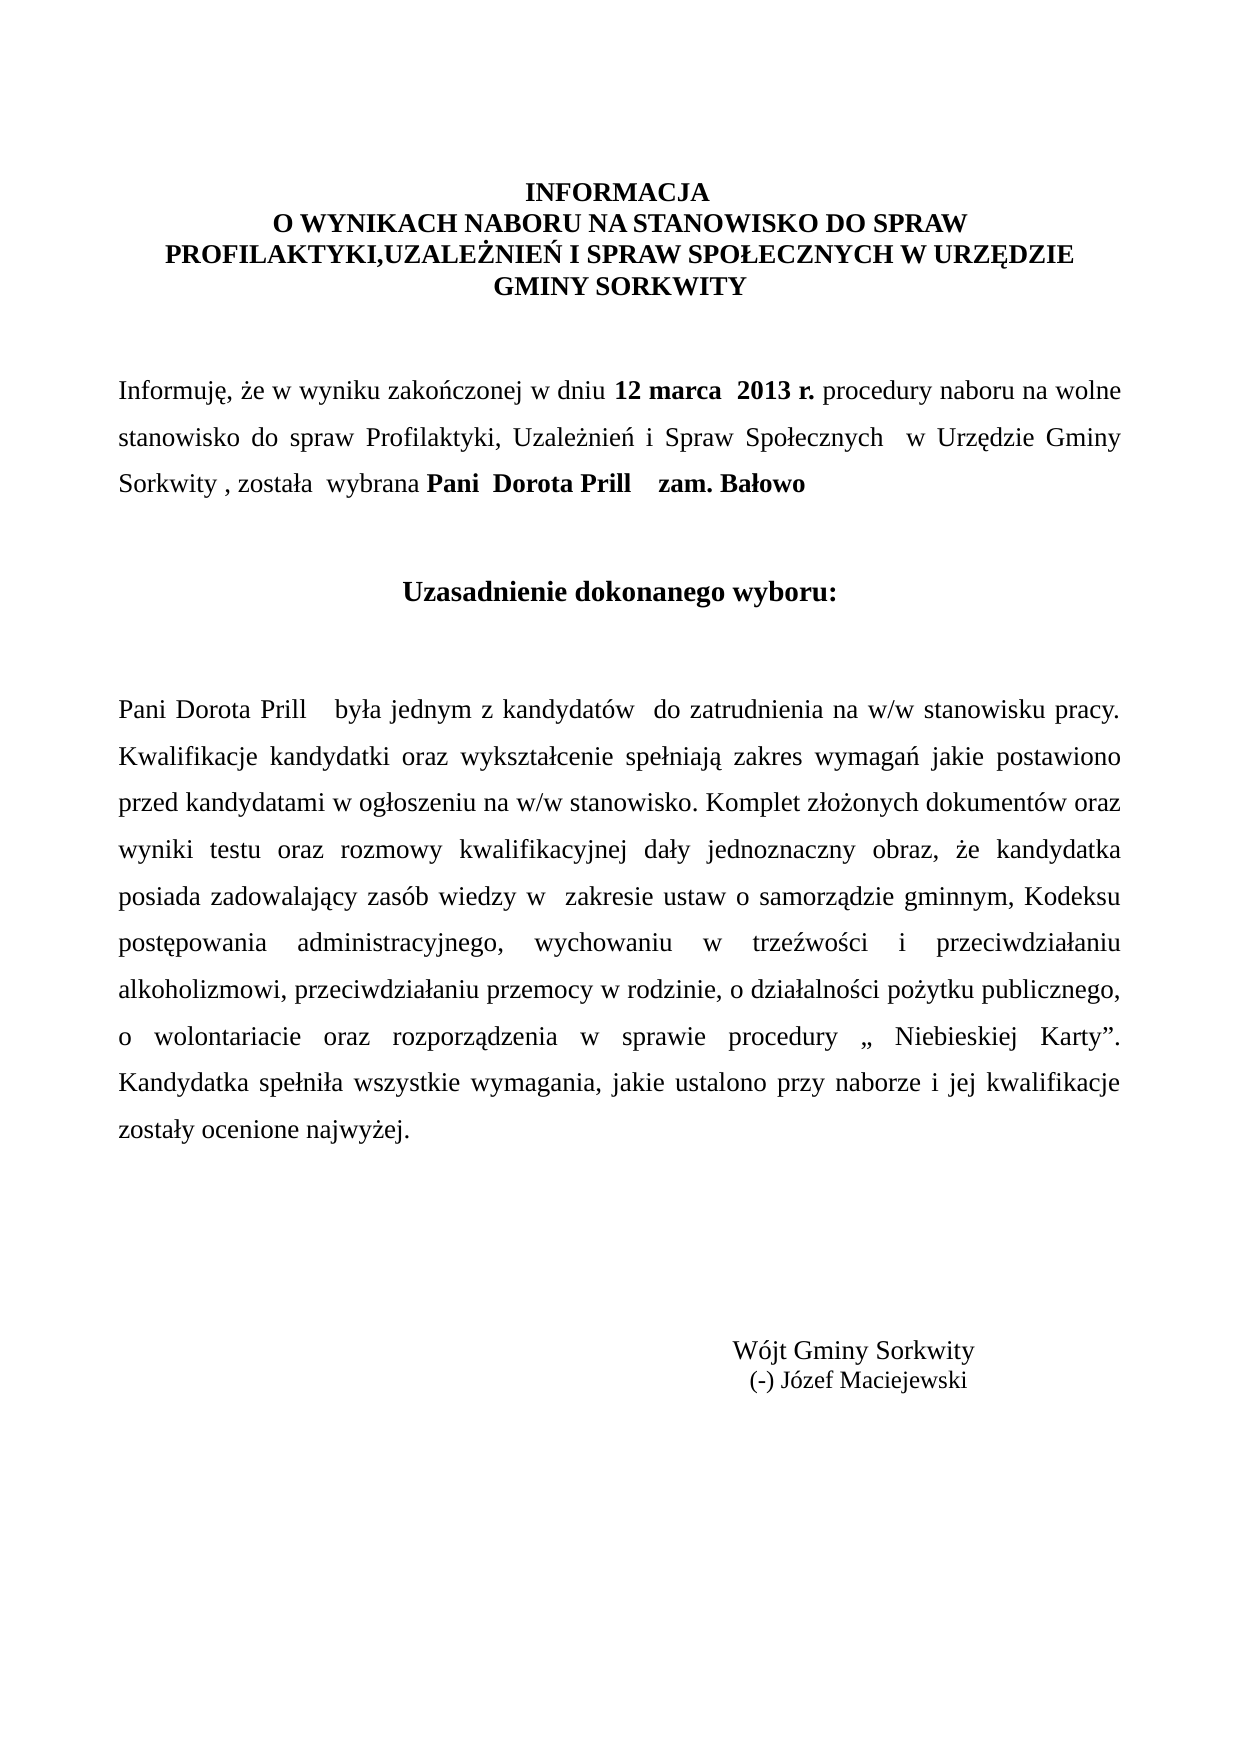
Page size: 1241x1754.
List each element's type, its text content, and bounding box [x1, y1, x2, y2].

text INFORMACJA O WYNIKACH NABORU NA STANOWISKO DO SPRAW PROFILAKTYKI,UZALEŻNIEŃ I SPRAW SPOŁECZNYCH W URZĘDZIE GMINY SORKWITY [118, 176, 1122, 301]
text (-) Józef Maciejewski [118, 1365, 1122, 1394]
text Wójt Gminy Sorkwity [118, 1334, 1122, 1365]
text Pani Dorota Prill była jednym z kandydatów do zatrudnienia na w/w stanowisku pracy. Kwalifikacje kandydatki oraz wykształcenie spełniają zakres wymagań jakie postawiono przed kandydatami w ogłoszeniu na w/w stanowisko. Komplet złożonych dokumentów oraz wyniki testu oraz rozmowy kwalifikacyjnej dały jednoznaczny obraz, że kandydatka posiada zadowalający zasób wiedzy w zakresie ustaw o samorządzie gminnym, Kodeksu postępowania administracyjnego, wychowaniu w trzeźwości i przeciwdziałaniu alkoholizmowi, przeciwdziałaniu przemocy w rodzinie, o działalności pożytku publicznego, o wolontariacie oraz rozporządzenia w sprawie procedury „ Niebieskiej Karty”. Kandydatka spełniła wszystkie wymagania, jakie ustalono przy naborze i jej kwalifikacje zostały ocenione najwyżej. [118, 693, 1122, 1144]
text Uzasadnienie dokonanego wyboru: [118, 527, 1122, 608]
text Informuję, że w wyniku zakończonej w dniu 12 marca 2013 r. procedury naboru na wolne stanowisko do spraw Profilaktyki, Uzależnień i Spraw Społecznych w Urzędzie Gminy Sorkwity , została wybrana Pani Dorota Prill zam. Bałowo [118, 374, 1122, 498]
